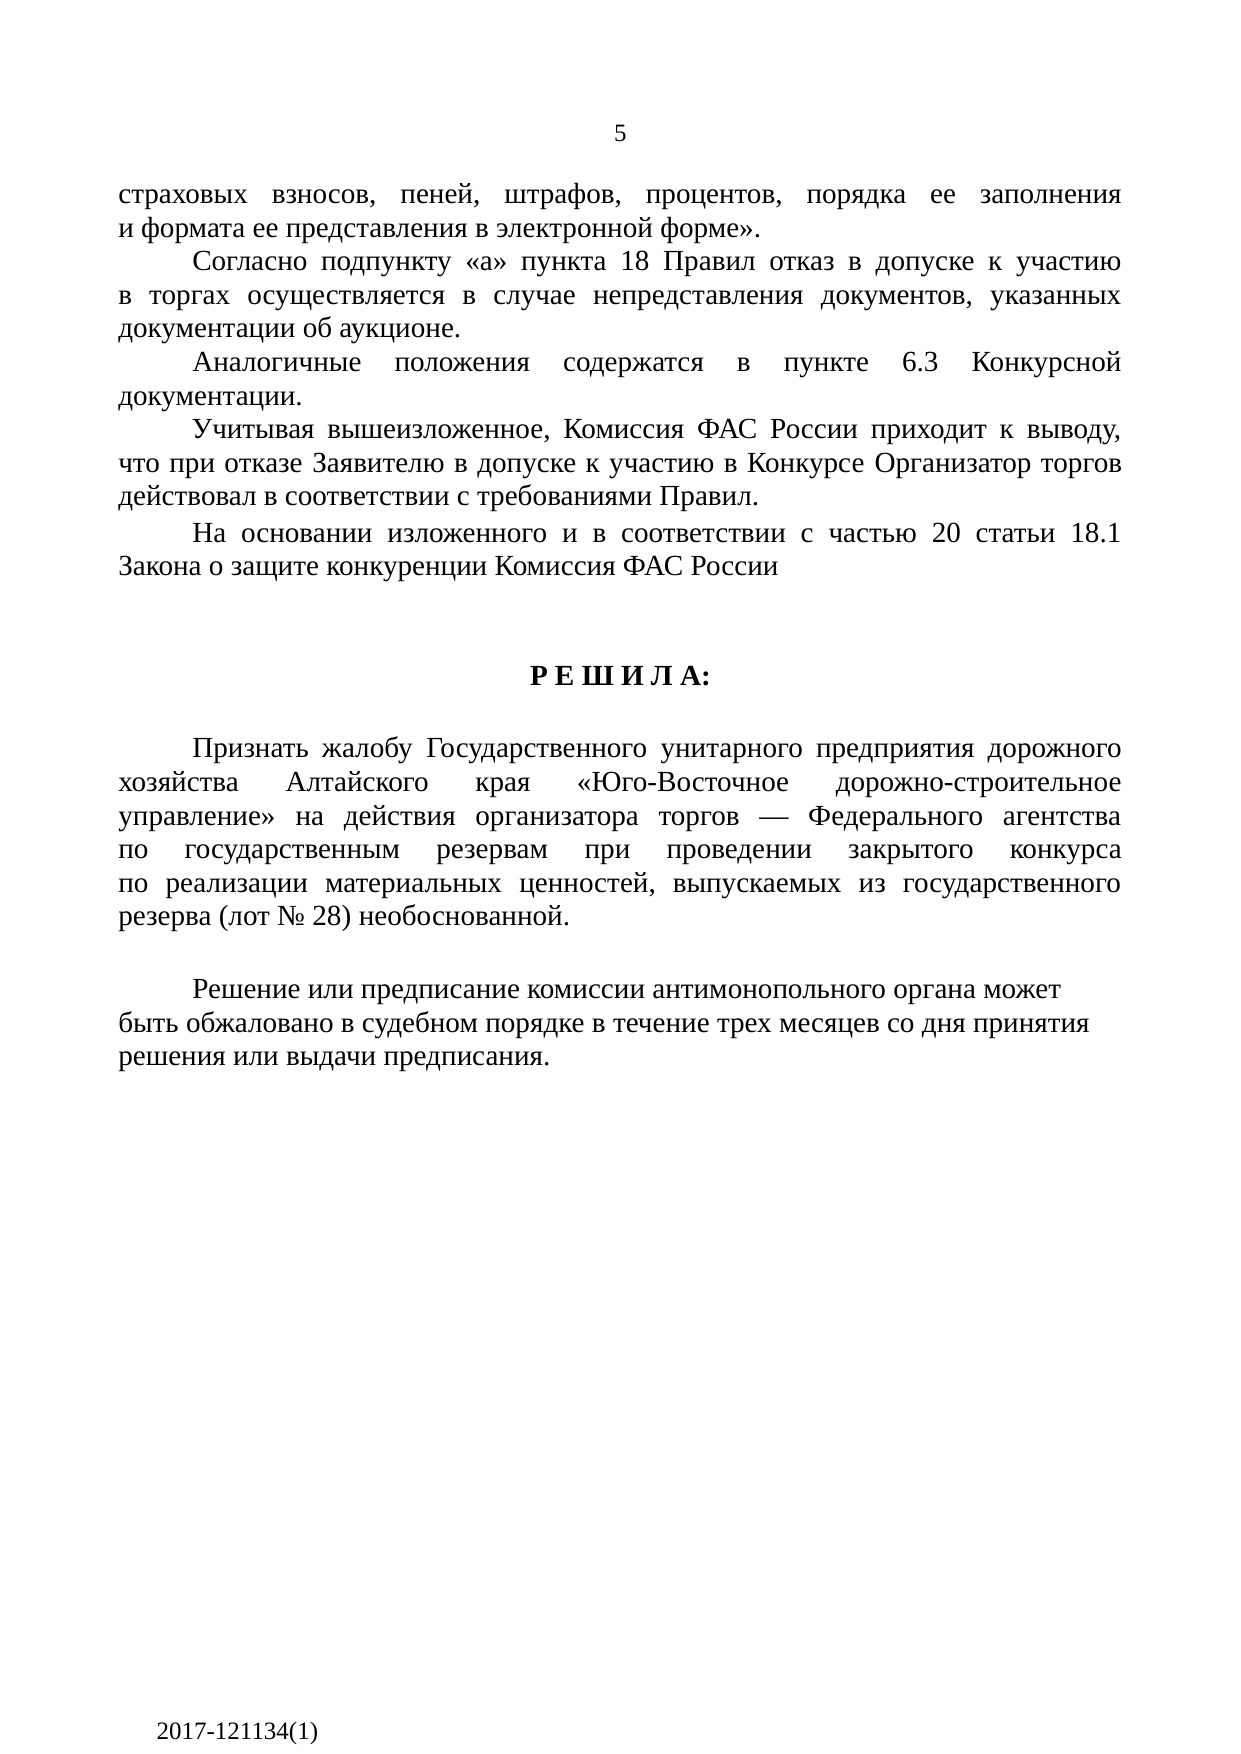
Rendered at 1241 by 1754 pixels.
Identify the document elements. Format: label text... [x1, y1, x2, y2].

text страховых взносов, пеней, штрафов, процентов, порядка ее заполнения и формата ее представления в электронной форме». [118, 176, 1122, 243]
text На основании изложенного и в соответствии с частью 20 статьи 18.1 Закона о защите конкуренции Комиссия ФАС России [118, 515, 1122, 582]
text Решение или предписание комиссии антимонопольного органа может быть обжаловано в судебном порядке в течение трех месяцев со дня принятия решения или выдачи предписания. [118, 971, 1122, 1072]
text Учитывая вышеизложенное, Комиссия ФАС России приходит к выводу, что при отказе Заявителю в допуске к участию в Конкурсе Организатор торгов действовал в соответствии с требованиями Правил. [118, 411, 1122, 512]
text Аналогичные положения содержатся в пункте 6.3 Конкурсной документации. [118, 344, 1122, 411]
text Признать жалобу Государственного унитарного предприятия дорожного хозяйства Алтайского края «Юго-Восточное дорожно-строительное управление» на действия организатора торгов — Федерального агентства по государственным резервам при проведении закрытого конкурса по реализации материальных ценностей, выпускаемых из государственного резерва (лот № 28) необоснованной. [118, 731, 1122, 932]
text Р Е Ш И Л А: [118, 658, 1122, 691]
text Согласно подпункту «а» пункта 18 Правил отказ в допуске к участию в торгах осуществляется в случае непредставления документов, указанных документации об аукционе. [118, 243, 1122, 344]
